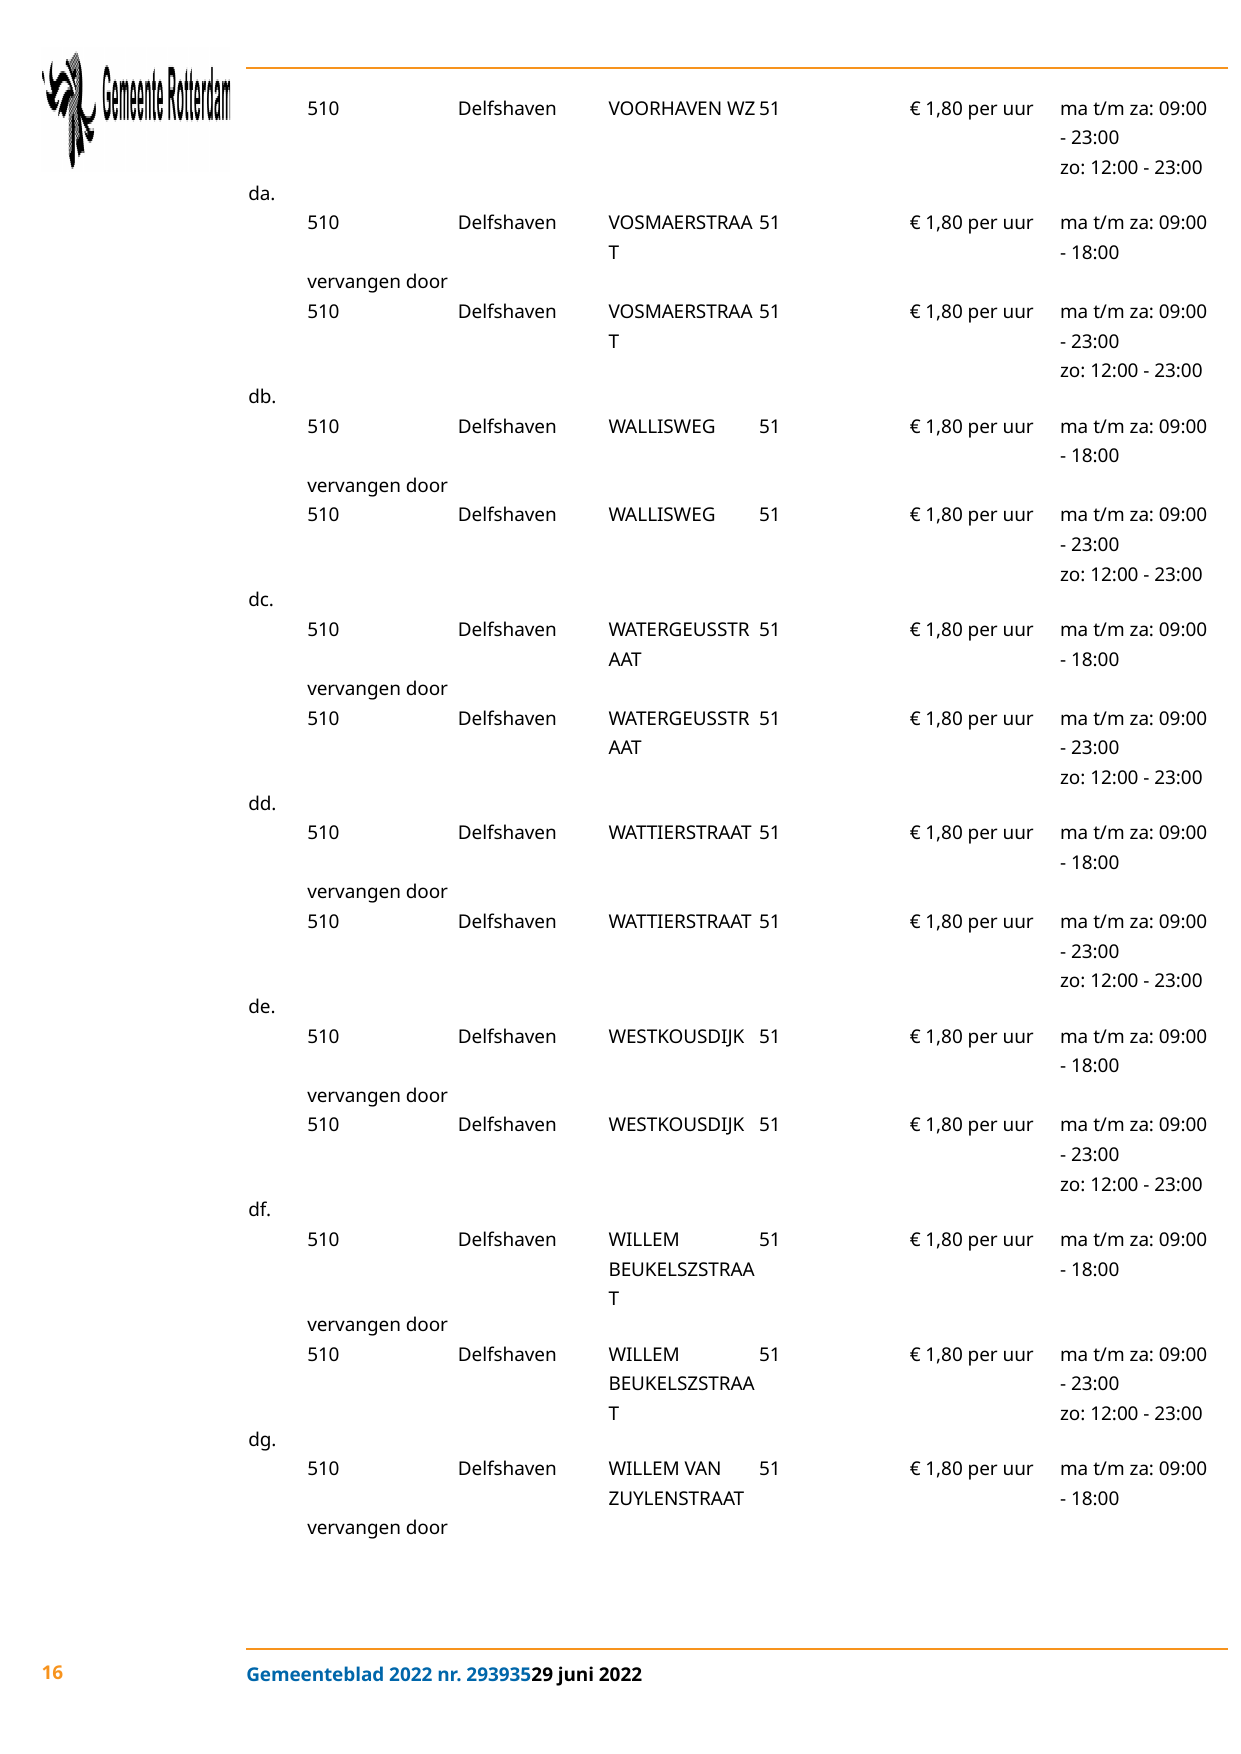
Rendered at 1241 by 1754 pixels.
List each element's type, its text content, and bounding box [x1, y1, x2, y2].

table_header ma t/m za: 09:00 - 23:00 zo: 12:00 - 23:00 [1060, 502, 1211, 586]
table_header 510 [307, 1023, 458, 1078]
table_header Delfshaven [458, 908, 608, 993]
table_header € 1,80 per uur [910, 1456, 1060, 1511]
table_header € 1,80 per uur [910, 1023, 1060, 1078]
table_header 510 [307, 820, 458, 875]
table_header 510 [307, 502, 458, 586]
table_header ma t/m za: 09:00 - 23:00 zo: 12:00 - 23:00 [1060, 705, 1211, 790]
table_header 51 [759, 95, 909, 180]
table_header WESTKOUSDIJK [608, 1023, 759, 1078]
table_header Delfshaven [458, 95, 608, 180]
table_header € 1,80 per uur [910, 95, 1060, 180]
table_header ma t/m za: 09:00 - 23:00 zo: 12:00 - 23:00 [1060, 1112, 1211, 1196]
table_header ma t/m za: 09:00 - 23:00 zo: 12:00 - 23:00 [1060, 95, 1211, 180]
table_header 51 [759, 413, 909, 468]
table_header 510 [307, 1456, 458, 1511]
table_header € 1,80 per uur [910, 210, 1060, 265]
table_header 510 [307, 616, 458, 672]
table_header 51 [759, 502, 909, 586]
table_header Delfshaven [458, 1023, 608, 1078]
table_header 510 [307, 1226, 458, 1311]
table_header 51 [759, 1341, 909, 1426]
table_header WILLEM VAN ZUYLENSTRAAT [608, 1456, 759, 1511]
table_header ma t/m za: 09:00 - 18:00 [1060, 1226, 1211, 1311]
list vervangen door [248, 878, 1152, 904]
list vervangen door [248, 268, 1152, 294]
table_header 51 [759, 298, 909, 383]
table_header ma t/m za: 09:00 - 18:00 [1060, 1023, 1211, 1078]
table_header 51 [759, 820, 909, 875]
table_header 510 [307, 908, 458, 993]
table_header 510 [307, 1341, 458, 1426]
table_header 510 [307, 95, 458, 180]
table_header Delfshaven [458, 1456, 608, 1511]
table_header 510 [307, 298, 458, 383]
table_header 51 [759, 705, 909, 790]
table_header € 1,80 per uur [910, 820, 1060, 875]
table_header ma t/m za: 09:00 - 23:00 zo: 12:00 - 23:00 [1060, 298, 1211, 383]
list vervangen door [248, 1311, 1152, 1337]
table_header € 1,80 per uur [910, 502, 1060, 586]
table_header 51 [759, 908, 909, 993]
table_header ma t/m za: 09:00 - 18:00 [1060, 413, 1211, 468]
table_header € 1,80 per uur [910, 1341, 1060, 1426]
table_header 51 [759, 1456, 909, 1511]
list vervangen door [248, 472, 1152, 498]
table_header € 1,80 per uur [910, 1112, 1060, 1196]
table_header Delfshaven [458, 616, 608, 672]
table_header ma t/m za: 09:00 - 18:00 [1060, 820, 1211, 875]
list vervangen door [248, 675, 1152, 701]
table_header WATERGEUSSTRAAT [608, 705, 759, 790]
table_header WATTIERSTRAAT [608, 820, 759, 875]
table_header 510 [307, 413, 458, 468]
table_header Delfshaven [458, 820, 608, 875]
list vervangen door [248, 1514, 1152, 1540]
table_header 51 [759, 1112, 909, 1196]
table_header WILLEM BEUKELSZSTRAAT [608, 1341, 759, 1426]
table_header € 1,80 per uur [910, 298, 1060, 383]
table_header 51 [759, 210, 909, 265]
table_header WILLEM BEUKELSZSTRAAT [608, 1226, 759, 1311]
table_header Delfshaven [458, 298, 608, 383]
table_header 510 [307, 210, 458, 265]
table_header Delfshaven [458, 1112, 608, 1196]
table_header 51 [759, 616, 909, 672]
table_header WESTKOUSDIJK [608, 1112, 759, 1196]
table_header 51 [759, 1023, 909, 1078]
table_header ma t/m za: 09:00 - 18:00 [1060, 1456, 1211, 1511]
table_header € 1,80 per uur [910, 616, 1060, 672]
table_header VOORHAVEN WZ [608, 95, 759, 180]
table_header 510 [307, 1112, 458, 1196]
table_header ma t/m za: 09:00 - 18:00 [1060, 616, 1211, 672]
table_header Delfshaven [458, 705, 608, 790]
table_header Delfshaven [458, 502, 608, 586]
table_header VOSMAERSTRAAT [608, 298, 759, 383]
picture [41, 47, 231, 172]
table_header Delfshaven [458, 210, 608, 265]
table_header € 1,80 per uur [910, 413, 1060, 468]
table_header WALLISWEG [608, 413, 759, 468]
table_header ma t/m za: 09:00 - 18:00 [1060, 210, 1211, 265]
table_header WATTIERSTRAAT [608, 908, 759, 993]
table_header ma t/m za: 09:00 - 23:00 zo: 12:00 - 23:00 [1060, 1341, 1211, 1426]
list vervangen door [248, 1082, 1152, 1108]
table_header Delfshaven [458, 1226, 608, 1311]
table_header 51 [759, 1226, 909, 1311]
table_header WALLISWEG [608, 502, 759, 586]
table_header € 1,80 per uur [910, 908, 1060, 993]
table_header ma t/m za: 09:00 - 23:00 zo: 12:00 - 23:00 [1060, 908, 1211, 993]
table_header VOSMAERSTRAAT [608, 210, 759, 265]
table_header Delfshaven [458, 1341, 608, 1426]
table_header € 1,80 per uur [910, 705, 1060, 790]
table_header 510 [307, 705, 458, 790]
table_header € 1,80 per uur [910, 1226, 1060, 1311]
table_header WATERGEUSSTRAAT [608, 616, 759, 672]
table_header Delfshaven [458, 413, 608, 468]
